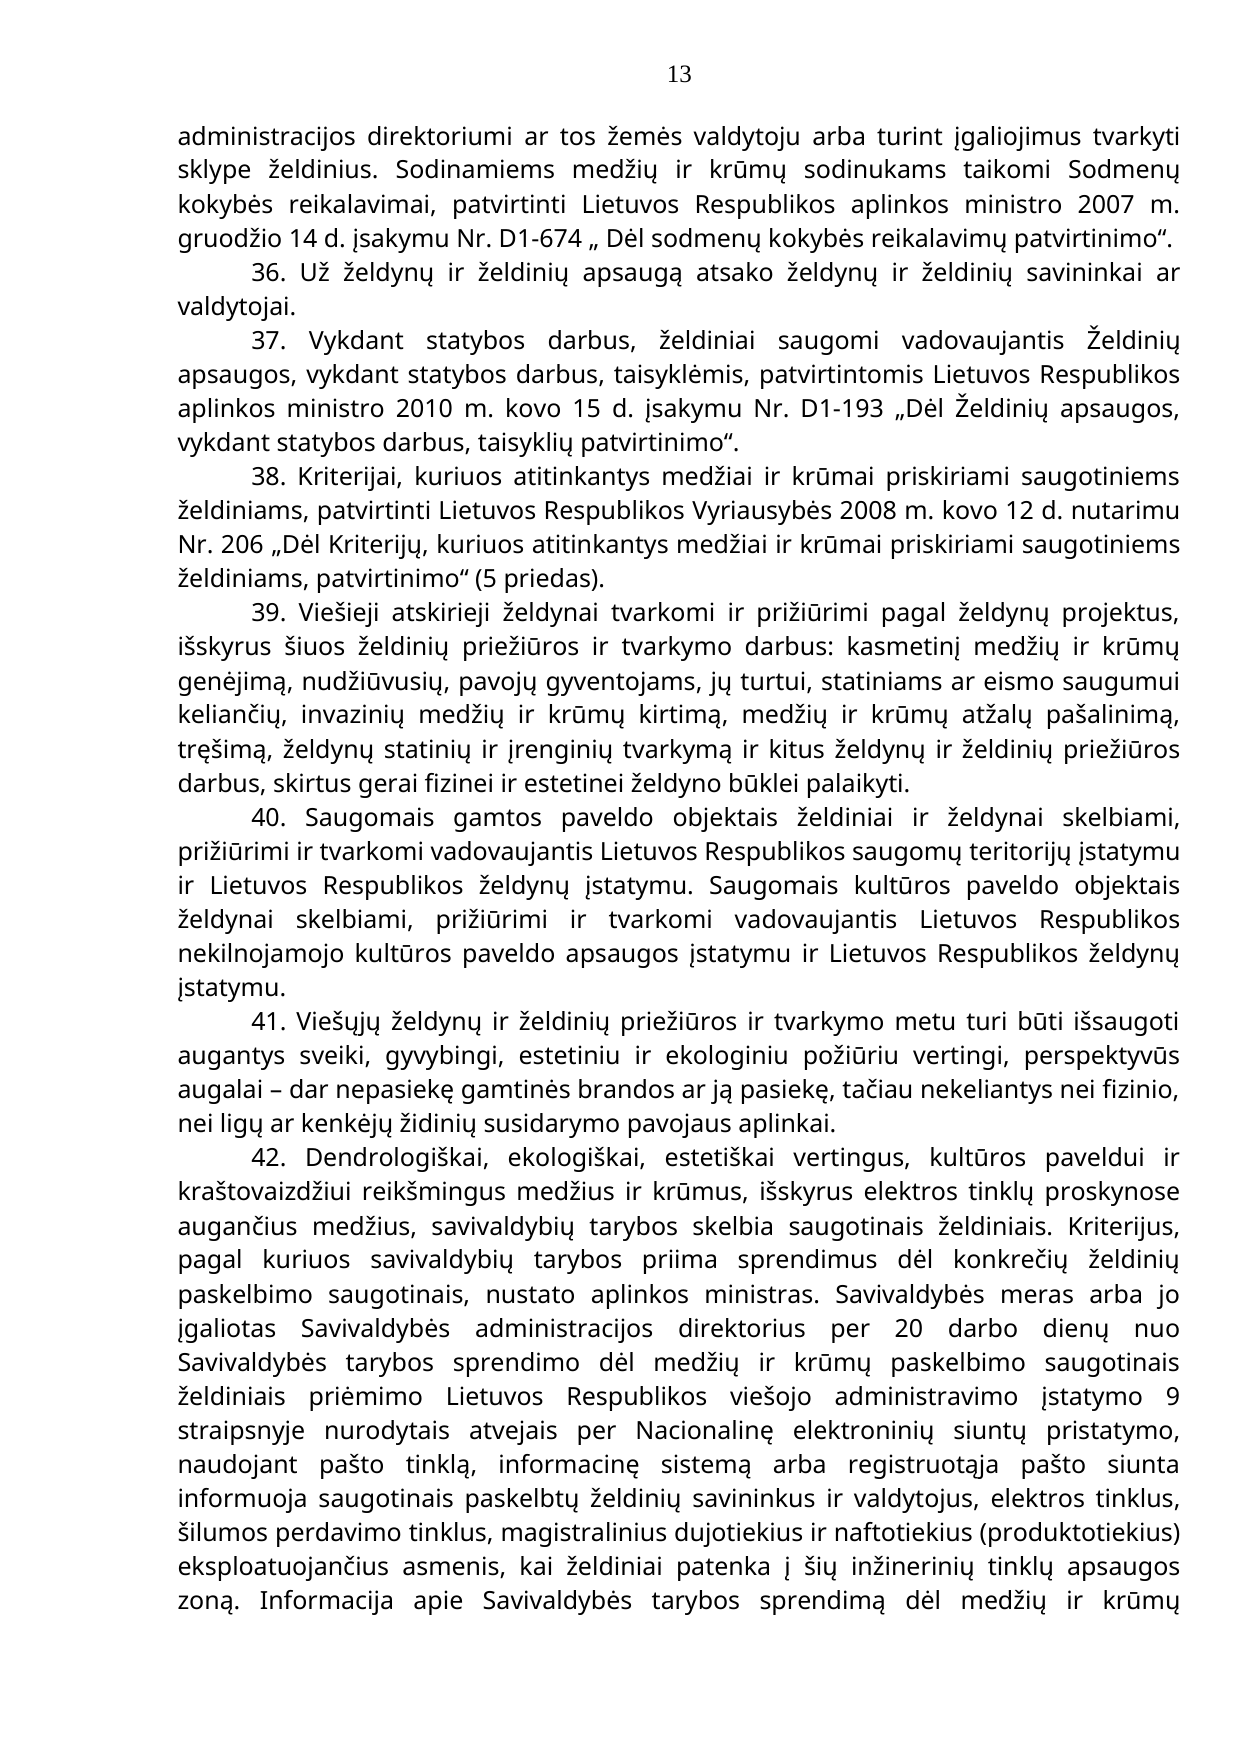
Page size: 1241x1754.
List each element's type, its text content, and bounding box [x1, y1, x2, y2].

text 39. Viešieji atskirieji želdynai tvarkomi ir prižiūrimi pagal želdynų projektus, išskyrus šiuos želdinių priežiūros ir tvarkymo darbus: kasmetinį medžių ir krūmų genėjimą, nudžiūvusių, pavojų gyventojams, jų turtui, statiniams ar eismo saugumui keliančių, invazinių medžių ir krūmų kirtimą, medžių ir krūmų atžalų pašalinimą, tręšimą, želdynų statinių ir įrenginių tvarkymą ir kitus želdynų ir želdinių priežiūros darbus, skirtus gerai fizinei ir estetinei želdyno būklei palaikyti. [177, 595, 1181, 799]
text 38. Kriterijai, kuriuos atitinkantys medžiai ir krūmai priskiriami saugotiniems želdiniams, patvirtinti Lietuvos Respublikos Vyriausybės 2008 m. kovo 12 d. nutarimu Nr. 206 „Dėl Kriterijų, kuriuos atitinkantys medžiai ir krūmai priskiriami saugotiniems želdiniams, patvirtinimo“ (5 priedas). [177, 459, 1181, 595]
text 42. Dendrologiškai, ekologiškai, estetiškai vertingus, kultūros paveldui ir kraštovaizdžiui reikšmingus medžius ir krūmus, išskyrus elektros tinklų proskynose augančius medžius, savivaldybių tarybos skelbia saugotinais želdiniais. Kriterijus, pagal kuriuos savivaldybių tarybos priima sprendimus dėl konkrečių želdinių paskelbimo saugotinais, nustato aplinkos ministras. Savivaldybės meras arba jo įgaliotas Savivaldybės administracijos direktorius per 20 darbo dienų nuo Savivaldybės tarybos sprendimo dėl medžių ir krūmų paskelbimo saugotinais želdiniais priėmimo Lietuvos Respublikos viešojo administravimo įstatymo 9 straipsnyje nurodytais atvejais per Nacionalinę elektroninių siuntų pristatymo, naudojant pašto tinklą, informacinę sistemą arba registruotąja pašto siunta informuoja saugotinais paskelbtų želdinių savininkus ir valdytojus, elektros tinklus, šilumos perdavimo tinklus, magistralinius dujotiekius ir naftotiekius (produktotiekius) eksploatuojančius asmenis, kai želdiniai patenka į šių inžinerinių tinklų apsaugos zoną. Informacija apie Savivaldybės tarybos sprendimą dėl medžių ir krūmų [177, 1140, 1181, 1617]
text 41. Viešųjų želdynų ir želdinių priežiūros ir tvarkymo metu turi būti išsaugoti augantys sveiki, gyvybingi, estetiniu ir ekologiniu požiūriu vertingi, perspektyvūs augalai – dar nepasiekę gamtinės brandos ar ją pasiekę, tačiau nekeliantys nei fizinio, nei ligų ar kenkėjų židinių susidarymo pavojaus aplinkai. [177, 1004, 1181, 1140]
text administracijos direktoriumi ar tos žemės valdytoju arba turint įgaliojimus tvarkyti sklype želdinius. Sodinamiems medžių ir krūmų sodinukams taikomi Sodmenų kokybės reikalavimai, patvirtinti Lietuvos Respublikos aplinkos ministro 2007 m. gruodžio 14 d. įsakymu Nr. D1-674 „ Dėl sodmenų kokybės reikalavimų patvirtinimo“. [177, 118, 1181, 254]
text 37. Vykdant statybos darbus, želdiniai saugomi vadovaujantis Želdinių apsaugos, vykdant statybos darbus, taisyklėmis, patvirtintomis Lietuvos Respublikos aplinkos ministro 2010 m. kovo 15 d. įsakymu Nr. D1-193 „Dėl Želdinių apsaugos, vykdant statybos darbus, taisyklių patvirtinimo“. [177, 322, 1181, 459]
text 36. Už želdynų ir želdinių apsaugą atsako želdynų ir želdinių savininkai ar valdytojai. [177, 254, 1181, 322]
text 40. Saugomais gamtos paveldo objektais želdiniai ir želdynai skelbiami, prižiūrimi ir tvarkomi vadovaujantis Lietuvos Respublikos saugomų teritorijų įstatymu ir Lietuvos Respublikos želdynų įstatymu. Saugomais kultūros paveldo objektais želdynai skelbiami, prižiūrimi ir tvarkomi vadovaujantis Lietuvos Respublikos nekilnojamojo kultūros paveldo apsaugos įstatymu ir Lietuvos Respublikos želdynų įstatymu. [177, 799, 1181, 1004]
